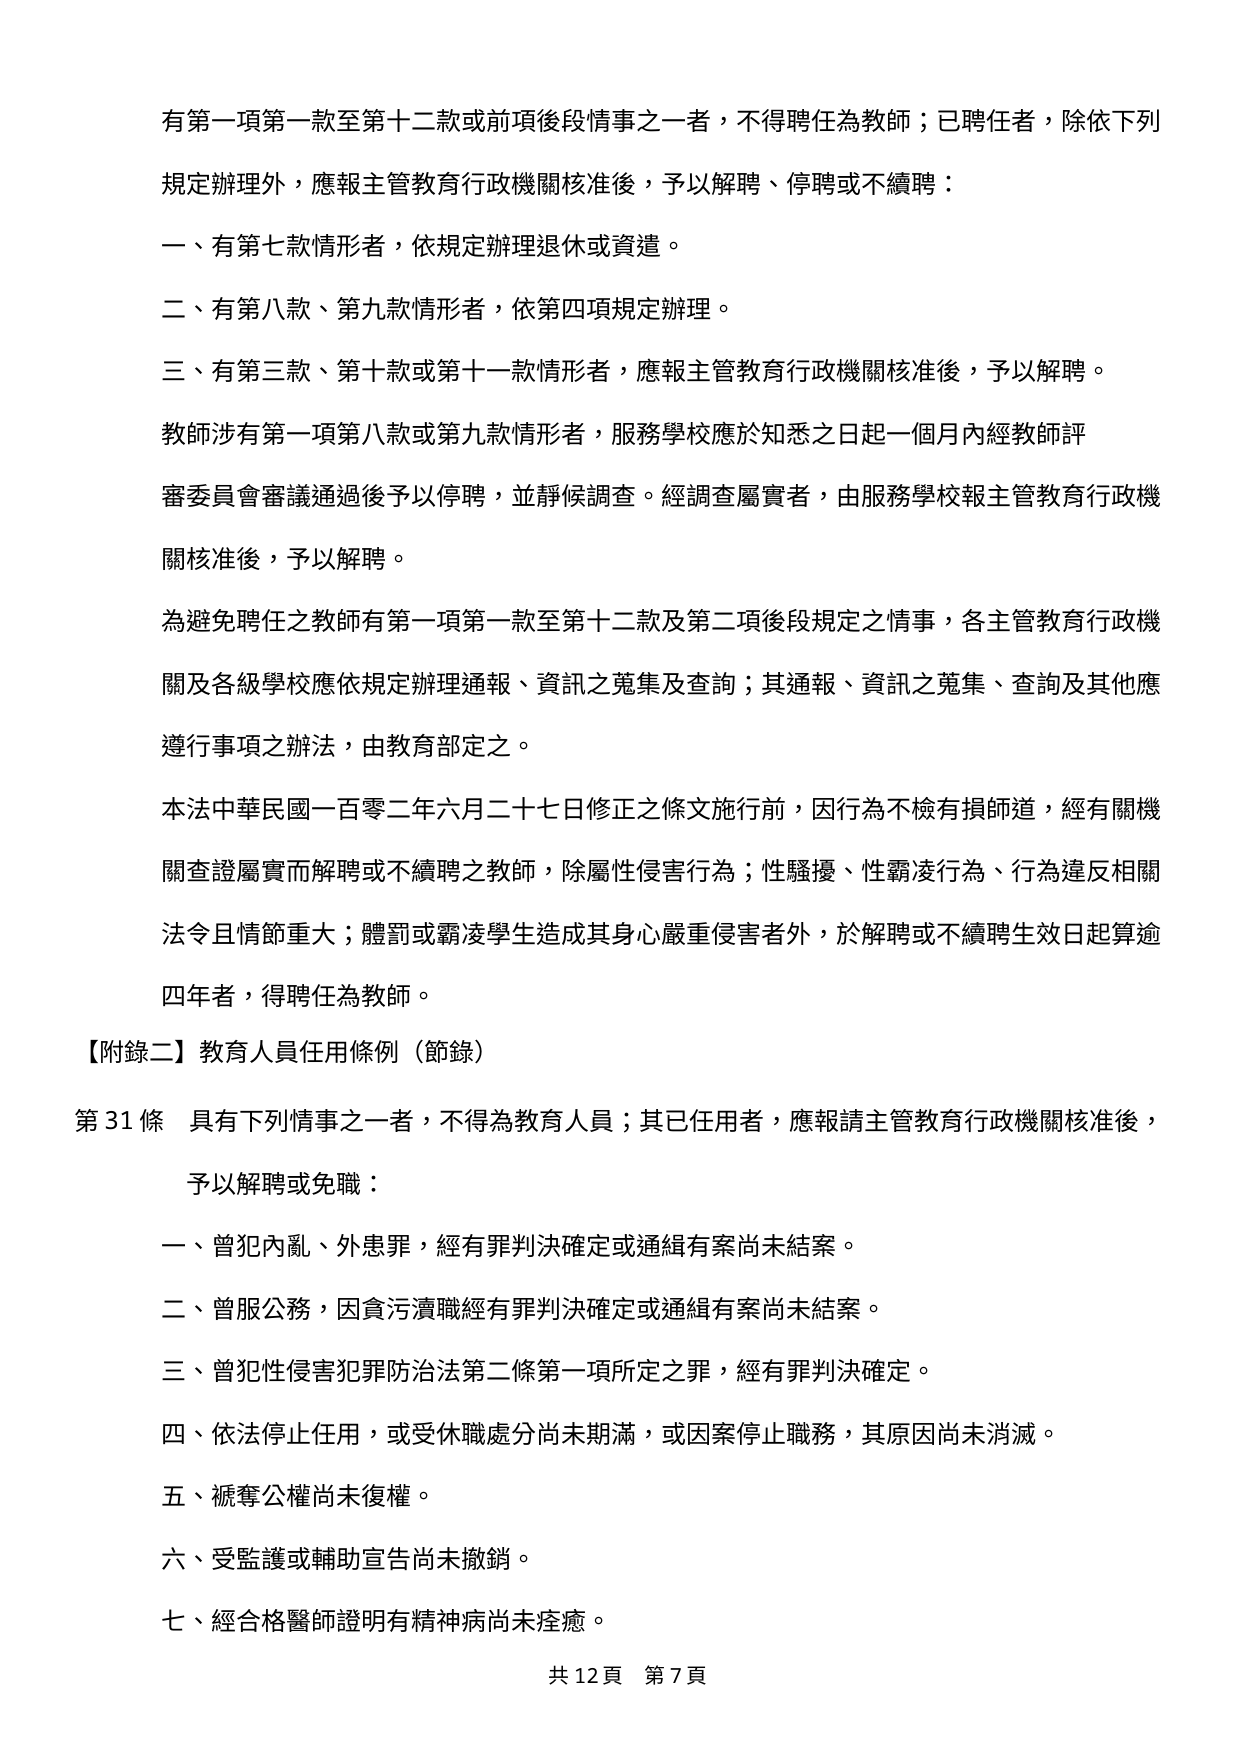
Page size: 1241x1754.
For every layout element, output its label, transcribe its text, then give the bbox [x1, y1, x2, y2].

text 二、有第八款、第九款情形者，依第四項規定辦理。 [74, 266, 1181, 328]
text 教師涉有第一項第八款或第九款情形者，服務學校應於知悉之日起一個月內經教師評 [86, 391, 1181, 453]
text 一、有第七款情形者，依規定辦理退休或資遣。 [74, 203, 1181, 266]
text 三、曾犯性侵害犯罪防治法第二條第一項所定之罪，經有罪判決確定。 [74, 1328, 1181, 1391]
text 一、曾犯內亂、外患罪，經有罪判決確定或通緝有案尚未結案。 [74, 1203, 1181, 1266]
text 七、經合格醫師證明有精神病尚未痊癒。 [74, 1578, 1181, 1641]
text 四、依法停止任用，或受休職處分尚未期滿，或因案停止職務，其原因尚未消滅。 [74, 1391, 1181, 1453]
text 二、曾服公務，因貪污瀆職經有罪判決確定或通緝有案尚未結案。 [74, 1266, 1181, 1328]
text 三、有第三款、第十款或第十一款情形者，應報主管教育行政機關核准後，予以解聘。 [74, 328, 1181, 391]
text 審委員會審議通過後予以停聘，並靜候調查。經調查屬實者，由服務學校報主管教育行政機關核准後，予以解聘。 [161, 453, 1181, 578]
text 本法中華民國一百零二年六月二十七日修正之條文施行前，因行為不檢有損師道，經有關機關查證屬實而解聘或不續聘之教師，除屬性侵害行為；性騷擾、性霸凌行為、行為違反相關法令且情節重大；體罰或霸凌學生造成其身心嚴重侵害者外，於解聘或不續聘生效日起算逾四年者，得聘任為教師。 [161, 766, 1181, 1016]
text 第31條 具有下列情事之一者，不得為教育人員；其已任用者，應報請主管教育行政機關核准後，予以解聘或免職： [74, 1078, 1181, 1203]
text 有第一項第一款至第十二款或前項後段情事之一者，不得聘任為教師；已聘任者，除依下列規定辦理外，應報主管教育行政機關核准後，予以解聘、停聘或不續聘： [161, 78, 1181, 203]
text 六、受監護或輔助宣告尚未撤銷。 [74, 1516, 1181, 1578]
text 五、褫奪公權尚未復權。 [74, 1453, 1181, 1516]
text 【附錄二】教育人員任用條例（節錄） [74, 1028, 1181, 1070]
text 為避免聘任之教師有第一項第一款至第十二款及第二項後段規定之情事，各主管教育行政機關及各級學校應依規定辦理通報、資訊之蒐集及查詢；其通報、資訊之蒐集、查詢及其他應遵行事項之辦法，由教育部定之。 [161, 578, 1181, 766]
